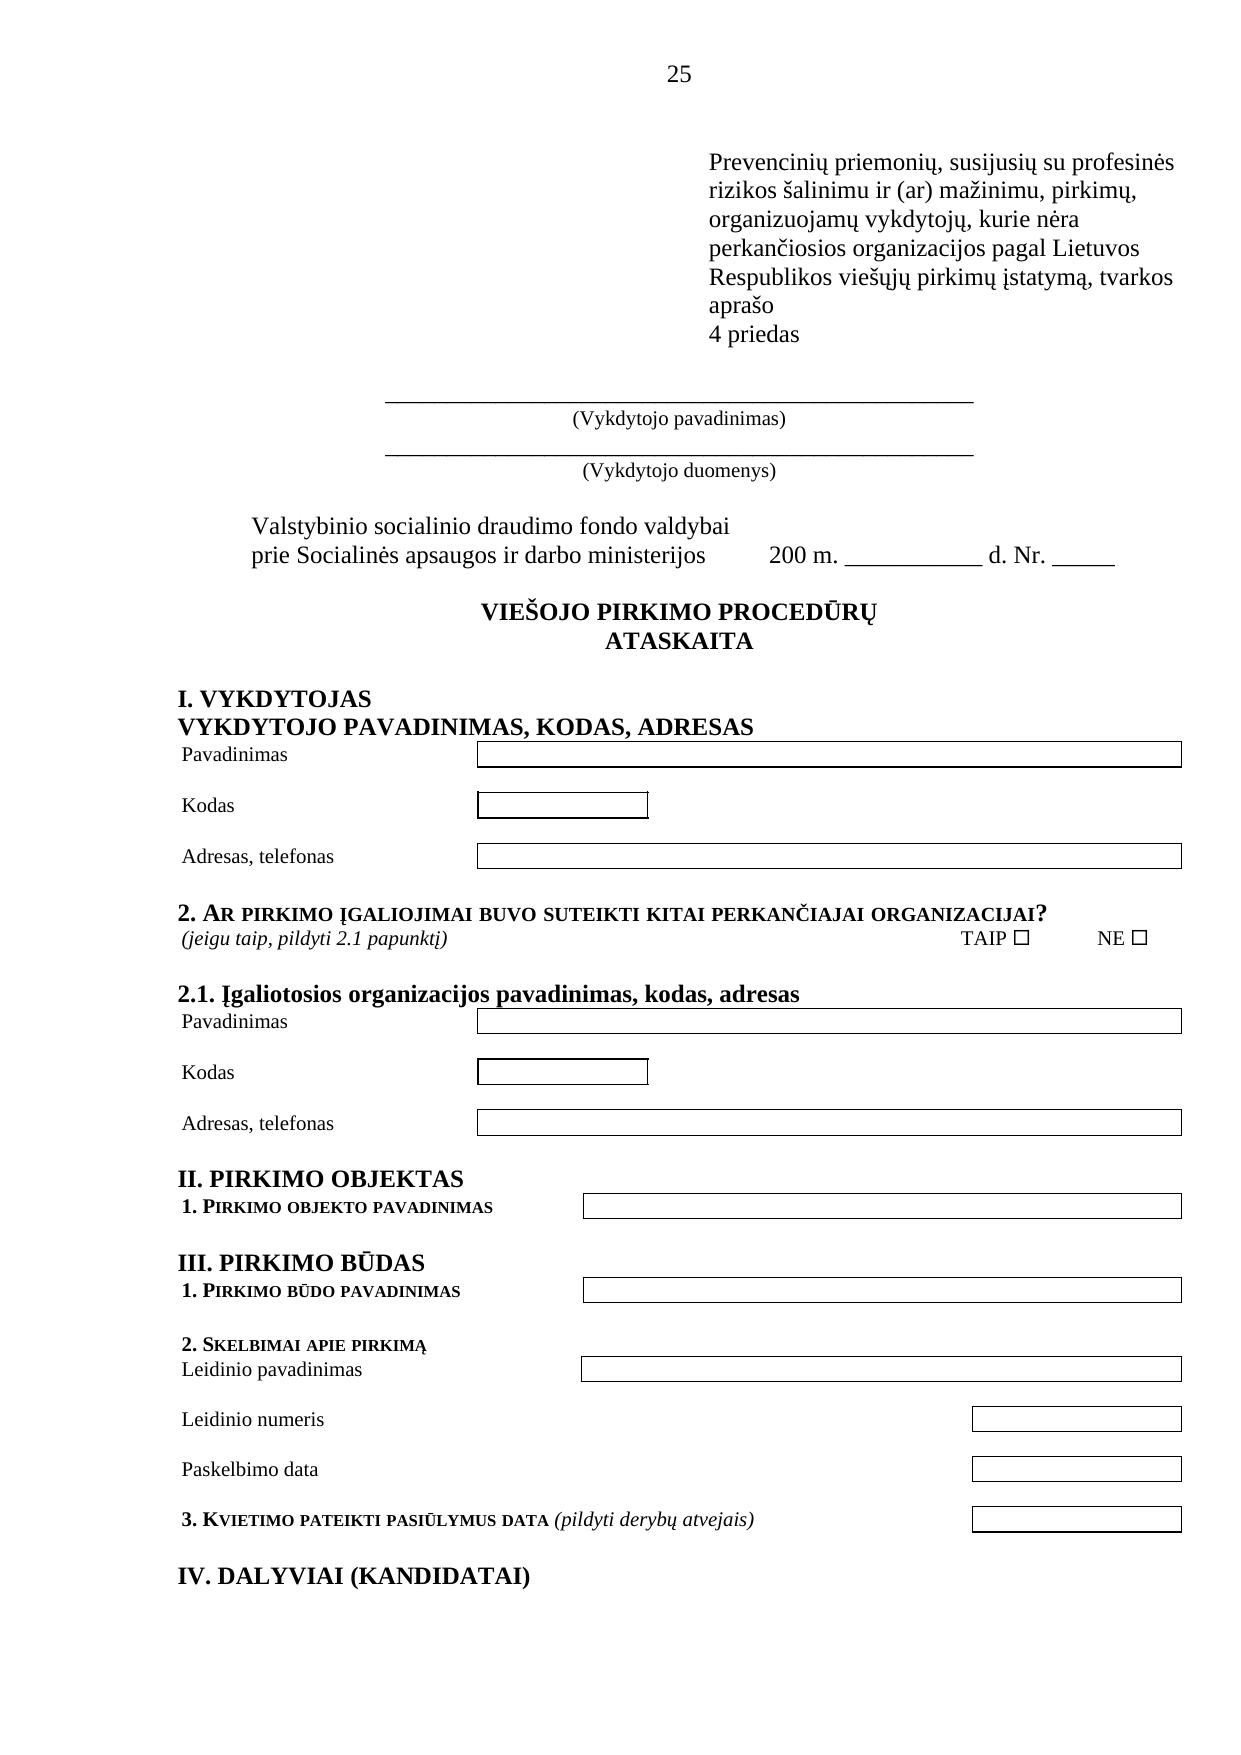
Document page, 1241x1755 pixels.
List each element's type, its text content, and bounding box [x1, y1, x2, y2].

text ATASKAITA [177, 626, 1181, 655]
table_cell [1177, 1382, 1181, 1406]
text IV. DALYVIAI (KANDIDATAI) [177, 1561, 1181, 1590]
table_cell [973, 1407, 977, 1431]
table_header NE  [1065, 926, 1069, 950]
text aprašo [177, 291, 1181, 319]
text VIEŠOJO PIRKIMO PROCEDŪRŲ [177, 597, 1181, 626]
table_cell [1177, 768, 1181, 791]
table_cell [973, 1482, 977, 1506]
text (Vykdytojo duomenys) [177, 458, 1181, 482]
table_cell [648, 1084, 1181, 1109]
text Respublikos viešųjų pirkimų įstatymą, tvarkos [177, 262, 1181, 291]
table_cell [1177, 1407, 1181, 1431]
text prie Socialinės apsaugos ir darbo ministerijos 200 m. ___________ d. Nr. _____ [177, 540, 1181, 569]
text rizikos šalinimu ir (ar) mažinimu, pirkimų, [177, 176, 1181, 204]
table_header [478, 742, 482, 766]
text Prevencinių priemonių, susijusių su profesinės [177, 147, 1181, 176]
table_cell [478, 844, 482, 868]
table_cell [581, 1382, 586, 1406]
table_cell Adresas, telefonas [177, 1109, 477, 1134]
table_cell [643, 819, 648, 843]
table_cell [478, 1110, 482, 1134]
table_cell [478, 819, 482, 843]
table_cell [177, 1431, 972, 1456]
table_cell [1177, 1034, 1181, 1058]
table_cell [177, 1084, 478, 1109]
text I. VYKDYTOJAS [177, 684, 1181, 712]
table_cell [643, 1060, 647, 1084]
table_cell 3. Kvietimo pateikti pasiūlymus data (pildyti derybų atvejais) [177, 1506, 972, 1531]
table_cell [648, 1058, 1181, 1084]
table_cell [1177, 1457, 1181, 1481]
text Valstybinio socialinio draudimo fondo valdybai [177, 511, 1181, 540]
table_header 1. Pirkimo būdo pavadinimas [177, 1277, 583, 1302]
table_cell [648, 817, 1181, 843]
table_cell Paskelbimo data [177, 1456, 972, 1481]
table_cell [648, 791, 1181, 817]
text 2. Ar pirkimo įgaliojimai buvo suteikti kitai perkančiajai organizacijai? [177, 898, 1181, 926]
table_cell Leidinio numeris [177, 1406, 972, 1431]
table_cell [177, 1033, 478, 1058]
table_cell [648, 768, 652, 791]
table_cell Kodas [177, 1058, 477, 1084]
table_cell [478, 1034, 482, 1058]
table_header Pavadinimas [177, 1008, 477, 1033]
table_cell [648, 1034, 652, 1058]
table_header TAIP  [926, 926, 931, 950]
text 2.1. Įgaliotosios organizacijos pavadinimas, kodas, adresas [177, 979, 1181, 1008]
table_cell Kodas [177, 791, 477, 817]
table_cell [1177, 1482, 1181, 1506]
table_cell Leidinio pavadinimas [177, 1356, 581, 1381]
table_header NE  [1177, 926, 1181, 950]
table_cell [643, 768, 648, 791]
text II. PIRKIMO OBJEKTAS [177, 1164, 1181, 1193]
table_cell [1177, 844, 1181, 868]
table_cell [177, 766, 478, 791]
text (Vykdytojo pavadinimas) [177, 406, 1181, 430]
table_cell [1177, 1110, 1181, 1134]
text organizuojamų vykdytojų, kurie nėra [177, 204, 1181, 233]
table_header [1177, 1278, 1181, 1302]
table_cell [177, 1481, 972, 1506]
table_header 1. Pirkimo objekto pavadinimas [177, 1193, 583, 1218]
table_cell [1177, 1432, 1181, 1456]
table_cell [643, 1034, 648, 1058]
text 4 priedas [177, 319, 1181, 348]
text perkančiosios organizacijos pagal Lietuvos [177, 233, 1181, 262]
table_header [1177, 1009, 1181, 1033]
table_cell [177, 817, 478, 843]
table_cell [973, 1457, 977, 1481]
table_cell [478, 768, 482, 791]
table_header Pavadinimas [177, 741, 477, 766]
table_header [478, 1009, 482, 1033]
table_cell [973, 1507, 977, 1531]
table_cell [582, 1357, 586, 1381]
table_cell [177, 1381, 581, 1406]
table_cell [478, 1085, 482, 1109]
table_cell [1177, 1507, 1181, 1531]
table_cell [643, 793, 647, 817]
text VYKDYTOJO PAVADINIMAS, KODAS, ADRESAS [177, 712, 1181, 741]
table_header [1177, 742, 1181, 766]
text III. PIRKIMO BŪDAS [177, 1248, 1181, 1277]
table_cell [1177, 1357, 1181, 1381]
table_cell [973, 1432, 977, 1456]
table_cell [643, 1085, 648, 1109]
table_header [1177, 1194, 1181, 1218]
table_cell Adresas, telefonas [177, 843, 477, 868]
